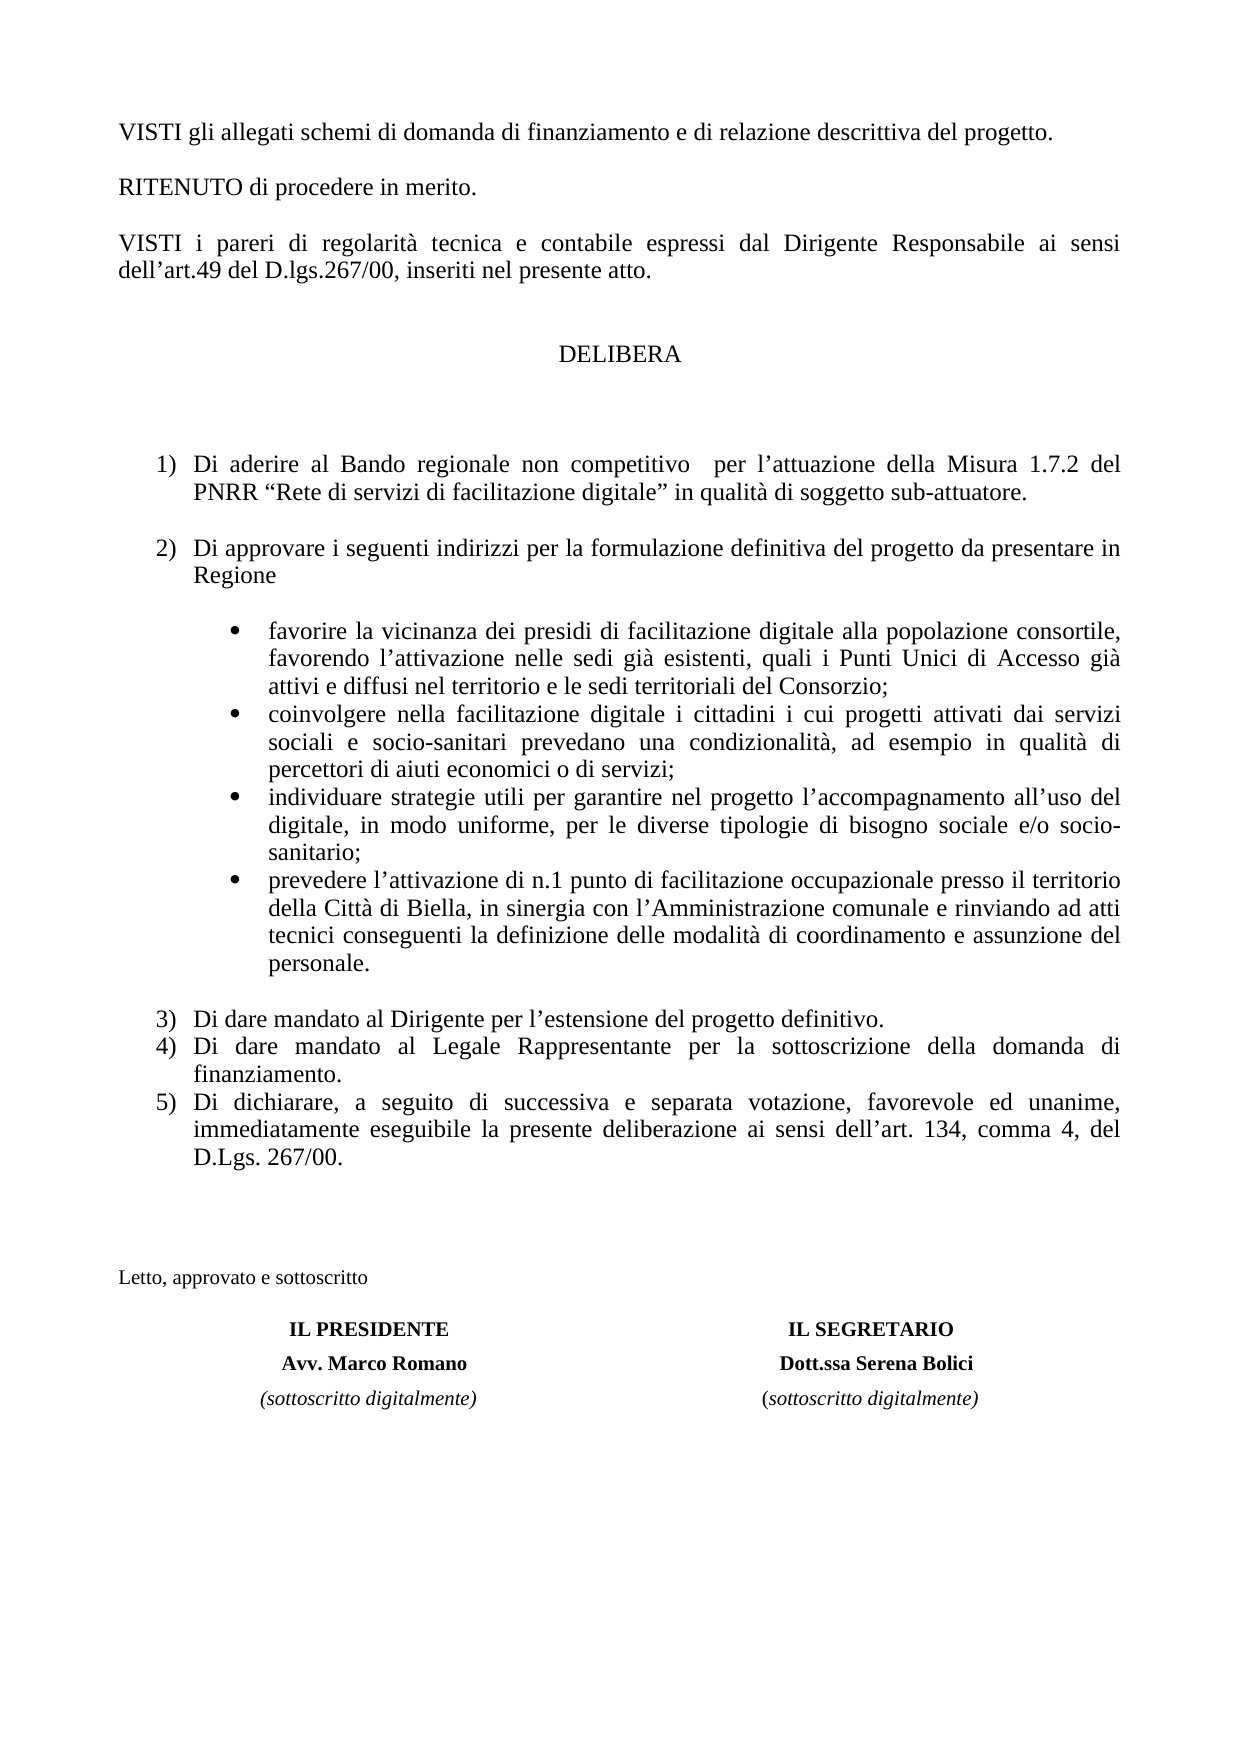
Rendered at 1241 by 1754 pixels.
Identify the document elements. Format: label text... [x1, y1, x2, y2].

text Letto, approvato e sottoscritto [118, 1266, 1122, 1289]
text VISTI i pareri di regolarità tecnica e contabile espressi dal Dirigente Responsabile ai sensi dell’art.49 del D.lgs.267/00, inseriti nel presente atto. [118, 229, 1122, 284]
text DELIBERA [118, 340, 1122, 367]
list Di dare mandato al Dirigente per l’estensione del progetto definitivo. [156, 1005, 1122, 1032]
list favorire la vicinanza dei presidi di facilitazione digitale alla popolazione consortile, favorendo l’attivazione nelle sedi già esistenti, quali i Punti Unici di Accesso già attivi e diffusi nel territorio e le sedi territoriali del Consorzio; [231, 617, 1122, 700]
list Di dichiarare, a seguito di successiva e separata votazione, favorevole ed unanime, immediatamente eseguibile la presente deliberazione ai sensi dell’art. 134, comma 4, del D.Lgs. 267/00. [156, 1088, 1122, 1171]
list coinvolgere nella facilitazione digitale i cittadini i cui progetti attivati dai servizi sociali e socio-sanitari prevedano una condizionalità, ad esempio in qualità di percettori di aiuti economici o di servizi; [231, 700, 1122, 783]
table_cell Dott.ssa Serena Bolici [620, 1347, 1122, 1381]
list Di aderire al Bando regionale non competitivo per l’attuazione della Misura 1.7.2 del PNRR “Rete di servizi di facilitazione digitale” in qualità di soggetto sub-attuatore. [156, 451, 1122, 506]
table_cell (sottoscritto digitalmente) [118, 1381, 620, 1416]
table_header IL PRESIDENTE [118, 1312, 620, 1347]
list Di dare mandato al Legale Rappresentante per la sottoscrizione della domanda di finanziamento. [156, 1032, 1122, 1088]
list Di approvare i seguenti indirizzi per la formulazione definitiva del progetto da presentare in Regione [156, 534, 1122, 589]
table_cell Avv. Marco Romano [118, 1347, 620, 1381]
list prevedere l’attivazione di n.1 punto di facilitazione occupazionale presso il territorio della Città di Biella, in sinergia con l’Amministrazione comunale e rinviando ad atti tecnici conseguenti la definizione delle modalità di coordinamento e assunzione del personale. [231, 866, 1122, 977]
text RITENUTO di procedere in merito. [118, 173, 1122, 201]
list individuare strategie utili per garantire nel progetto l’accompagnamento all’uso del digitale, in modo uniforme, per le diverse tipologie di bisogno sociale e/o socio-sanitario; [231, 783, 1122, 866]
text VISTI gli allegati schemi di domanda di finanziamento e di relazione descrittiva del progetto. [118, 118, 1122, 146]
table_header IL SEGRETARIO [620, 1312, 1122, 1347]
table_cell (sottoscritto digitalmente) [620, 1381, 1122, 1416]
